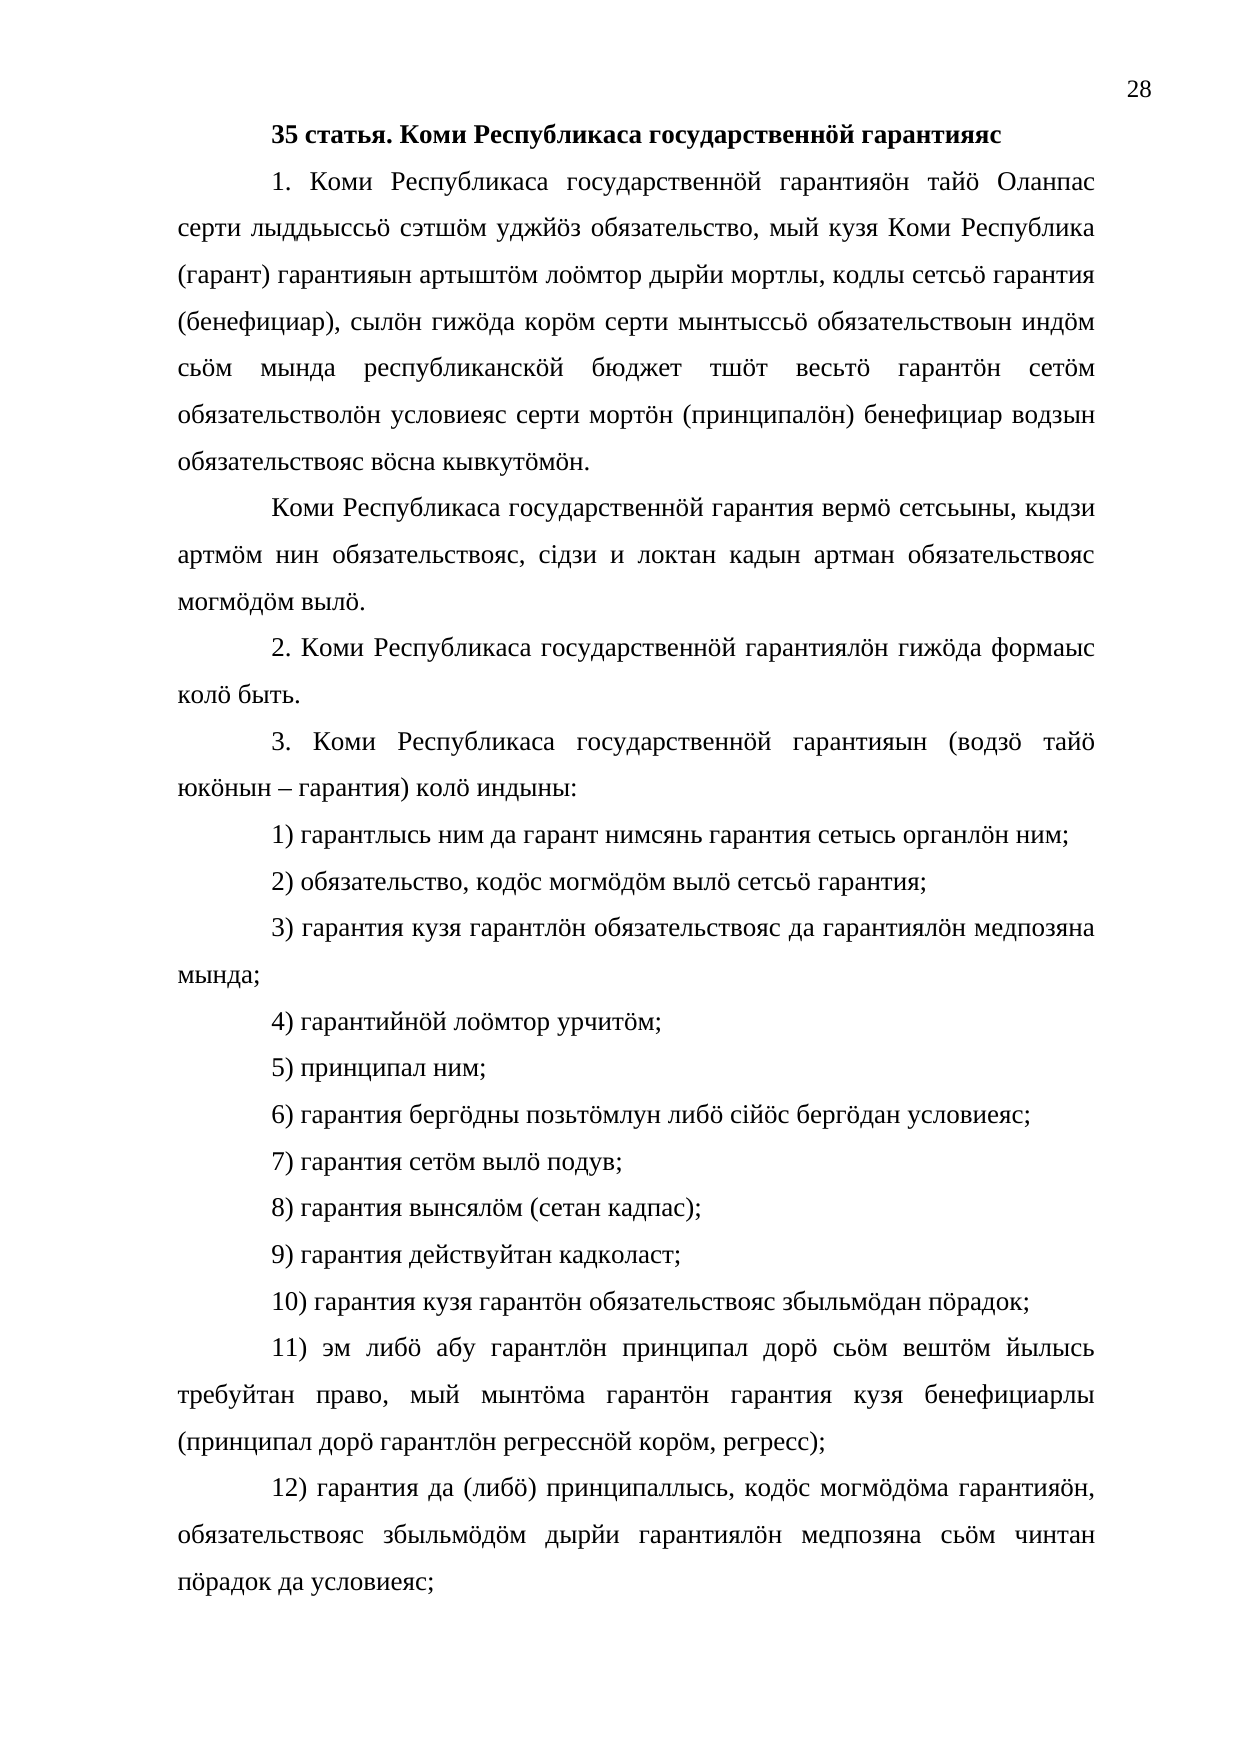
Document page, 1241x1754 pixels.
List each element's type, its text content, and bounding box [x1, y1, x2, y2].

text 1) гарантлысь ним да гарант нимсянь гарантия сетысь органлöн ним; [177, 818, 1096, 849]
text 4) гарантийнöй лоöмтор урчитöм; [177, 1005, 1096, 1036]
text 3) гарантия кузя гарантлöн обязательствояс да гарантиялöн медпозяна мында; [177, 911, 1096, 989]
text 11) эм либö абу гарантлöн принципал дорö сьöм вештöм йылысь требуйтан право, мый мынтöма гарантöн гарантия кузя бенефициарлы (принципал дорö гарантлöн регресснöй корöм, регресс); [177, 1331, 1096, 1456]
text 1. Коми Республикаса государственнöй гарантияöн тайö Оланпас серти лыддьыссьö сэтшöм уджйöз обязательство, мый кузя Коми Республика (гарант) гарантияын артыштöм лоöмтор дырйи мортлы, кодлы сетсьö гарантия (бенефициар), сылöн гижöда корöм серти мынтыссьö обязательствоын индöм сьöм мында республиканскöй бюджет тшöт весьтö гарантöн сетöм обязательстволöн условиеяс серти мортöн (принципалöн) бенефициар водзын обязательствояс вöсна кывкутöмöн. [177, 165, 1096, 476]
text 10) гарантия кузя гарантöн обязательствояс збыльмöдан пöрадок; [177, 1285, 1096, 1316]
text 9) гарантия действуйтан кадколаст; [177, 1238, 1096, 1269]
text 5) принципал ним; [177, 1051, 1096, 1083]
text Коми Республикаса государственнöй гарантия вермö сетсьыны, кыдзи артмöм нин обязательствояс, сідзи и локтан кадын артман обязательствояс могмöдöм вылö. [177, 491, 1096, 616]
text 3. Коми Республикаса государственнöй гарантияын (водзö тайö юкöнын – гарантия) колö индыны: [177, 725, 1096, 803]
text 2. Коми Республикаса государственнöй гарантиялöн гижöда формаыс колö быть. [177, 631, 1096, 709]
text 7) гарантия сетöм вылö подув; [177, 1145, 1096, 1176]
text 8) гарантия вынсялöм (сетан кадпас); [177, 1191, 1096, 1223]
text 6) гарантия бергöдны позьтöмлун либö сійöс бергöдан условиеяс; [177, 1098, 1096, 1129]
text 12) гарантия да (либö) принципаллысь, кодöс могмöдöма гарантияöн, обязательствояс збыльмöдöм дырйи гарантиялöн медпозяна сьöм чинтан пöрадок да условиеяс; [177, 1471, 1096, 1596]
text 35 статья. Коми Республикаса государственнöй гарантияяс [177, 118, 1096, 149]
text 2) обязательство, кодöс могмöдöм вылö сетсьö гарантия; [177, 865, 1096, 896]
